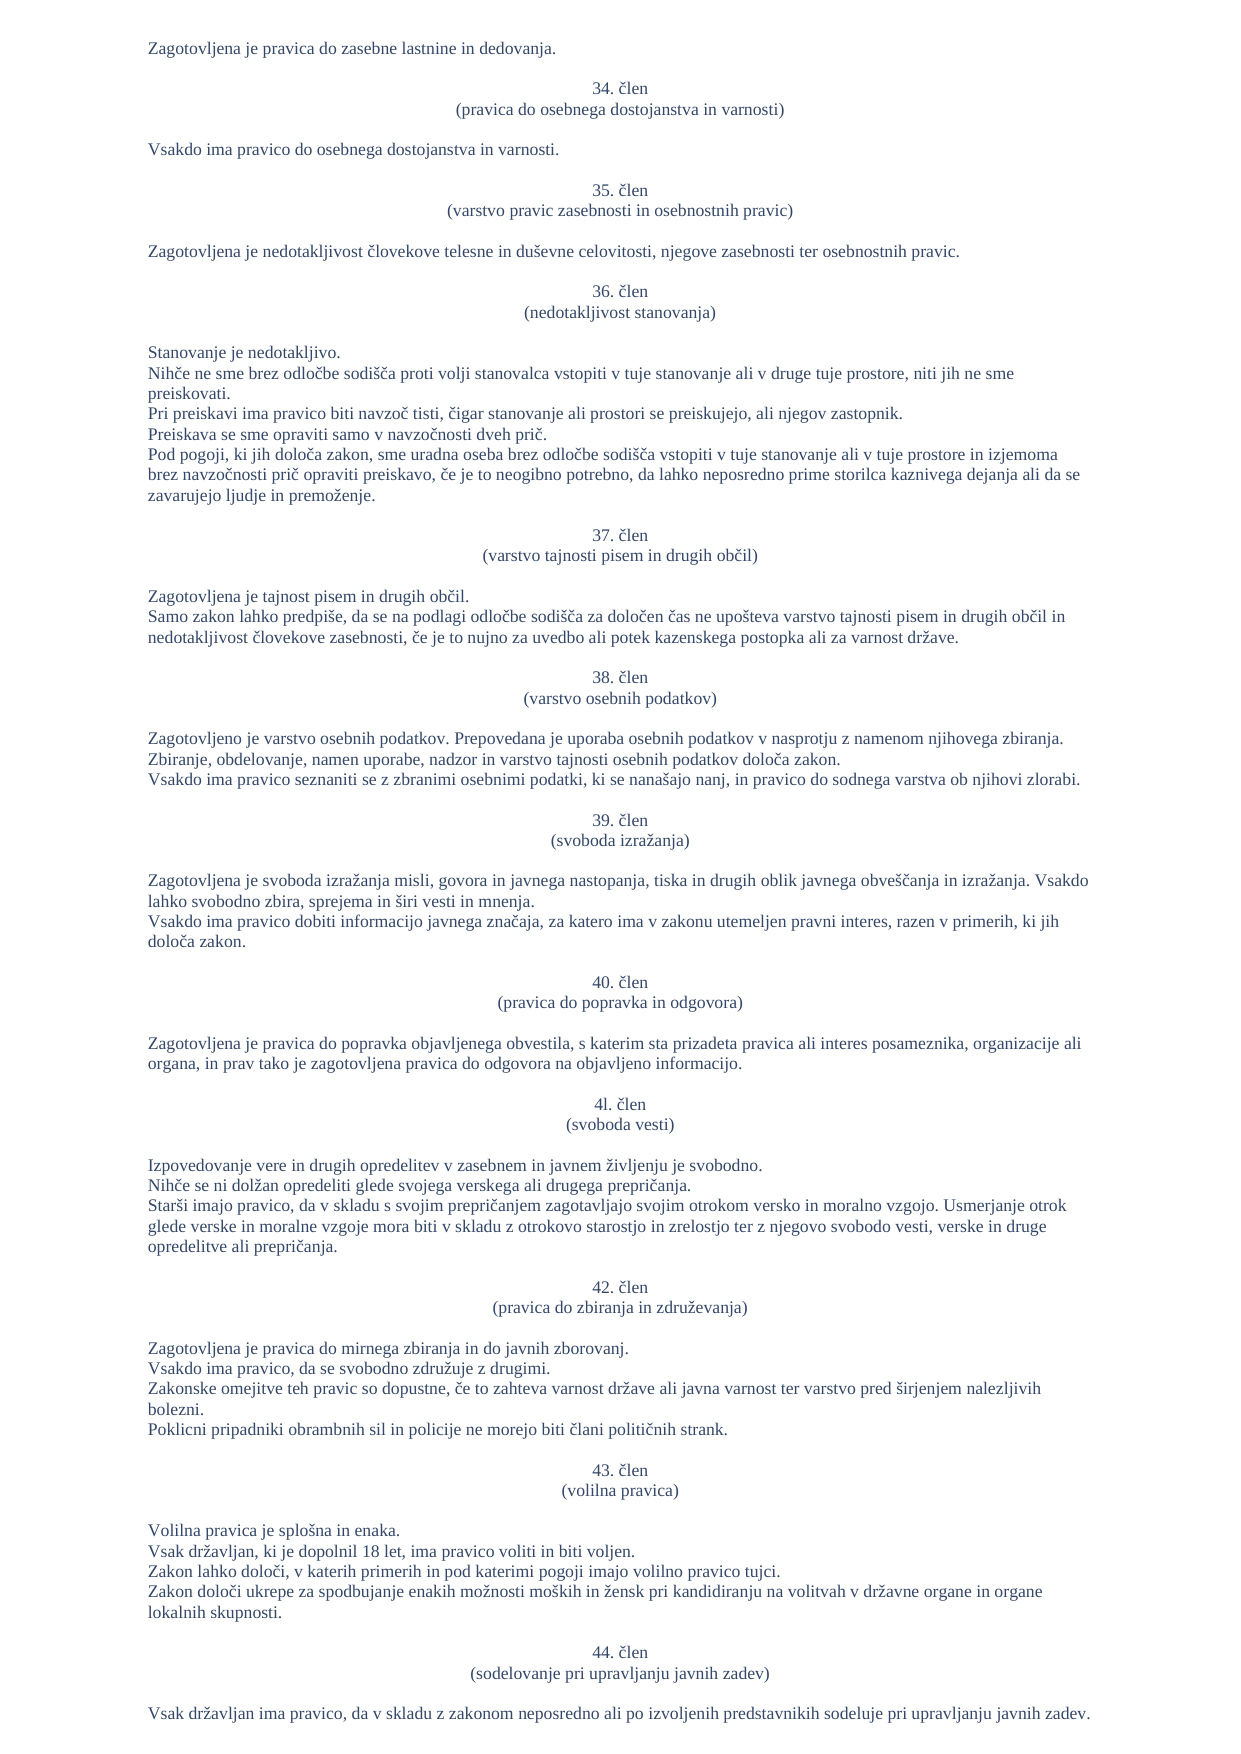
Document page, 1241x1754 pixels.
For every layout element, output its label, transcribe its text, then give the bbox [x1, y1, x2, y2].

table_cell Zagotovljena je pravica do zasebne lastnine in dedovanja. 34. člen (pravica do osebnega dostojanstva in varnosti) Vsakdo ima pravico do osebnega dostojanstva in varnosti. 35. člen (varstvo pravic zasebnosti in osebnostnih pravic) Zagotovljena je nedotakljivost človekove telesne in duševne celovitosti, njegove zasebnosti ter osebnostnih pravic. 36. člen (nedotakljivost stanovanja) Stanovanje je nedotakljivo. Nihče ne sme brez odločbe sodišča proti volji stanovalca vstopiti v tuje stanovanje ali v druge tuje prostore, niti jih ne sme preiskovati. Pri preiskavi ima pravico biti navzoč tisti, čigar stanovanje ali prostori se preiskujejo, ali njegov zastopnik. Preiskava se sme opraviti samo v navzočnosti dveh prič. Pod pogoji, ki jih določa zakon, sme uradna oseba brez odločbe sodišča vstopiti v tuje stanovanje ali v tuje prostore in izjemoma brez navzočnosti prič opraviti preiskavo, če je to neogibno potrebno, da lahko neposredno prime storilca kaznivega dejanja ali da se zavarujejo ljudje in premoženje. 37. člen (varstvo tajnosti pisem in drugih občil) Zagotovljena je tajnost pisem in drugih občil. Samo zakon lahko predpiše, da se na podlagi odločbe sodišča za določen čas ne upošteva varstvo tajnosti pisem in drugih občil in nedotakljivost človekove zasebnosti, če je to nujno za uvedbo ali potek kazenskega postopka ali za varnost države. 38. člen (varstvo osebnih podatkov) Zagotovljeno je varstvo osebnih podatkov. Prepovedana je uporaba osebnih podatkov v nasprotju z namenom njihovega zbiranja. Zbiranje, obdelovanje, namen uporabe, nadzor in varstvo tajnosti osebnih podatkov določa zakon. Vsakdo ima pravico seznaniti se z zbranimi osebnimi podatki, ki se nanašajo nanj, in pravico do sodnega varstva ob njihovi zlorabi. 39. člen (svoboda izražanja) Zagotovljena je svoboda izražanja misli, govora in javnega nastopanja, tiska in drugih oblik javnega obveščanja in izražanja. Vsakdo lahko svobodno zbira, sprejema in širi vesti in mnenja. Vsakdo ima pravico dobiti informacijo javnega značaja, za katero ima v zakonu utemeljen pravni interes, razen v primerih, ki jih določa zakon. 40. člen (pravica do popravka in odgovora) Zagotovljena je pravica do popravka objavljenega obvestila, s katerim sta prizadeta pravica ali interes posameznika, organizacije ali organa, in prav tako je zagotovljena pravica do odgovora na objavljeno informacijo. 4l. člen (svoboda vesti) Izpovedovanje vere in drugih opredelitev v zasebnem in javnem življenju je svobodno. Nihče se ni dolžan opredeliti glede svojega verskega ali drugega prepričanja. Starši imajo pravico, da v skladu s svojim prepričanjem zagotavljajo svojim otrokom versko in moralno vzgojo. Usmerjanje otrok glede verske in moralne vzgoje mora biti v skladu z otrokovo starostjo in zrelostjo ter z njegovo svobodo vesti, verske in druge opredelitve ali prepričanja. 42. člen (pravica do zbiranja in združevanja) Zagotovljena je pravica do mirnega zbiranja in do javnih zborovanj. Vsakdo ima pravico, da se svobodno združuje z drugimi. Zakonske omejitve teh pravic so dopustne, če to zahteva varnost države ali javna varnost ter varstvo pred širjenjem nalezljivih bolezni. Poklicni pripadniki obrambnih sil in policije ne morejo biti člani političnih strank. 43. člen (volilna pravica) Volilna pravica je splošna in enaka. Vsak državljan, ki je dopolnil 18 let, ima pravico voliti in biti voljen. Zakon lahko določi, v katerih primerih in pod katerimi pogoji imajo volilno pravico tujci. Zakon določi ukrepe za spodbujanje enakih možnosti moških in žensk pri kandidiranju na volitvah v državne organe in organe lokalnih skupnosti. 44. člen (sodelovanje pri upravljanju javnih zadev) Vsak državljan ima pravico, da v skladu z zakonom neposredno ali po izvoljenih predstavnikih sodeluje pri upravljanju javnih zadev. [148, 38, 1093, 1723]
